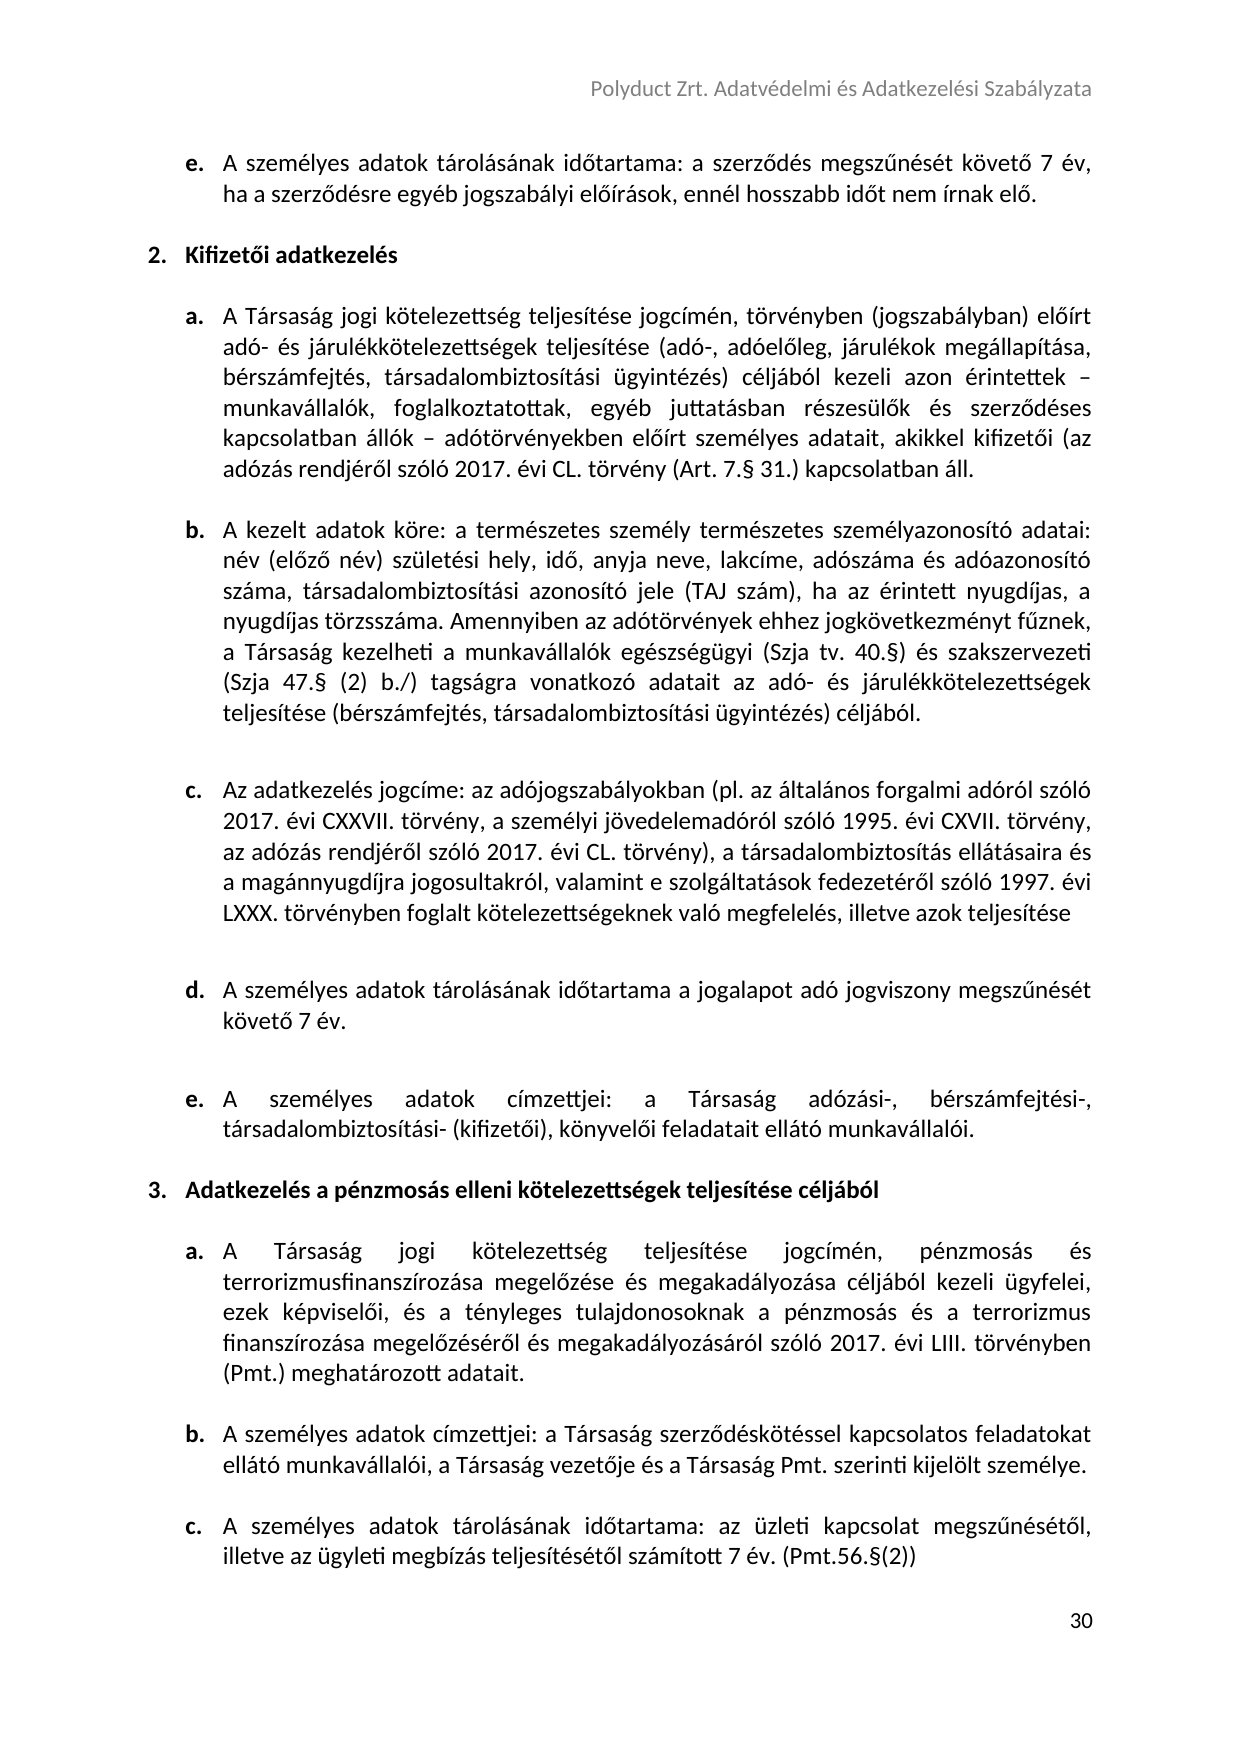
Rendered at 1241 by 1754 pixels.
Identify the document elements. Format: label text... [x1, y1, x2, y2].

list A személyes adatok tárolásának időtartama a jogalapot adó jogviszony megszűnését követő 7 év. [185, 974, 1093, 1036]
list A személyes adatok címzettjei: a Társaság adózási-, bérszámfejtési-, társadalombiztosítási- (kifizetői), könyvelői feladatait ellátó munkavállalói. [185, 1083, 1093, 1144]
list Adatkezelés a pénzmosás elleni kötelezettségek teljesítése céljából [148, 1174, 1093, 1205]
list A Társaság jogi kötelezettség teljesítése jogcímén, pénzmosás és terrorizmusfinanszírozása megelőzése és megakadályozása céljából kezeli ügyfelei, ezek képviselői, és a tényleges tulajdonosoknak a pénzmosás és a terrorizmus finanszírozása megelőzéséről és megakadályozásáról szóló 2017. évi LIII. törvényben (Pmt.) meghatározott adatait. [185, 1235, 1093, 1388]
list Kifizetői adatkezelés [148, 239, 1093, 270]
list Az adatkezelés jogcíme: az adójogszabályokban (pl. az általános forgalmi adóról szóló 2017. évi CXXVII. törvény, a személyi jövedelemadóról szóló 1995. évi CXVII. törvény, az adózás rendjéről szóló 2017. évi CL. törvény), a társadalombiztosítás ellátásaira és a magánnyugdíjra jogosultakról, valamint e szolgáltatások fedezetéről szóló 1997. évi LXXX. törvényben foglalt kötelezettségeknek való megfelelés, illetve azok teljesítése [185, 775, 1093, 927]
list A személyes adatok tárolásának időtartama: a szerződés megszűnését követő 7 év, ha a szerződésre egyéb jogszabályi előírások, ennél hosszabb időt nem írnak elő. [185, 148, 1093, 209]
list A kezelt adatok köre: a természetes személy természetes személyazonosító adatai: név (előző név) születési hely, idő, anyja neve, lakcíme, adószáma és adóazonosító száma, társadalombiztosítási azonosító jele (TAJ szám), ha az érintett nyugdíjas, a nyugdíjas törzsszáma. Amennyiben az adótörvények ehhez jogkövetkezményt fűznek, a Társaság kezelheti a munkavállalók egészségügyi (Szja tv. 40.§) és szakszervezeti (Szja 47.§ (2) b./) tagságra vonatkozó adatait az adó- és járulékkötelezettségek teljesítése (bérszámfejtés, társadalombiztosítási ügyintézés) céljából. [185, 514, 1093, 727]
list A Társaság jogi kötelezettség teljesítése jogcímén, törvényben (jogszabályban) előírt adó- és járulékkötelezettségek teljesítése (adó-, adóelőleg, járulékok megállapítása, bérszámfejtés, társadalombiztosítási ügyintézés) céljából kezeli azon érintettek – munkavállalók, foglalkoztatottak, egyéb juttatásban részesülők és szerződéses kapcsolatban állók – adótörvényekben előírt személyes adatait, akikkel kifizetői (az adózás rendjéről szóló 2017. évi CL. törvény (Art. 7.§ 31.) kapcsolatban áll. [185, 300, 1093, 483]
list A személyes adatok tárolásának időtartama: az üzleti kapcsolat megszűnésétől, illetve az ügyleti megbízás teljesítésétől számított 7 év. (Pmt.56.§(2)) [185, 1510, 1093, 1571]
list A személyes adatok címzettjei: a Társaság szerződéskötéssel kapcsolatos feladatokat ellátó munkavállalói, a Társaság vezetője és a Társaság Pmt. szerinti kijelölt személye. [185, 1418, 1093, 1479]
